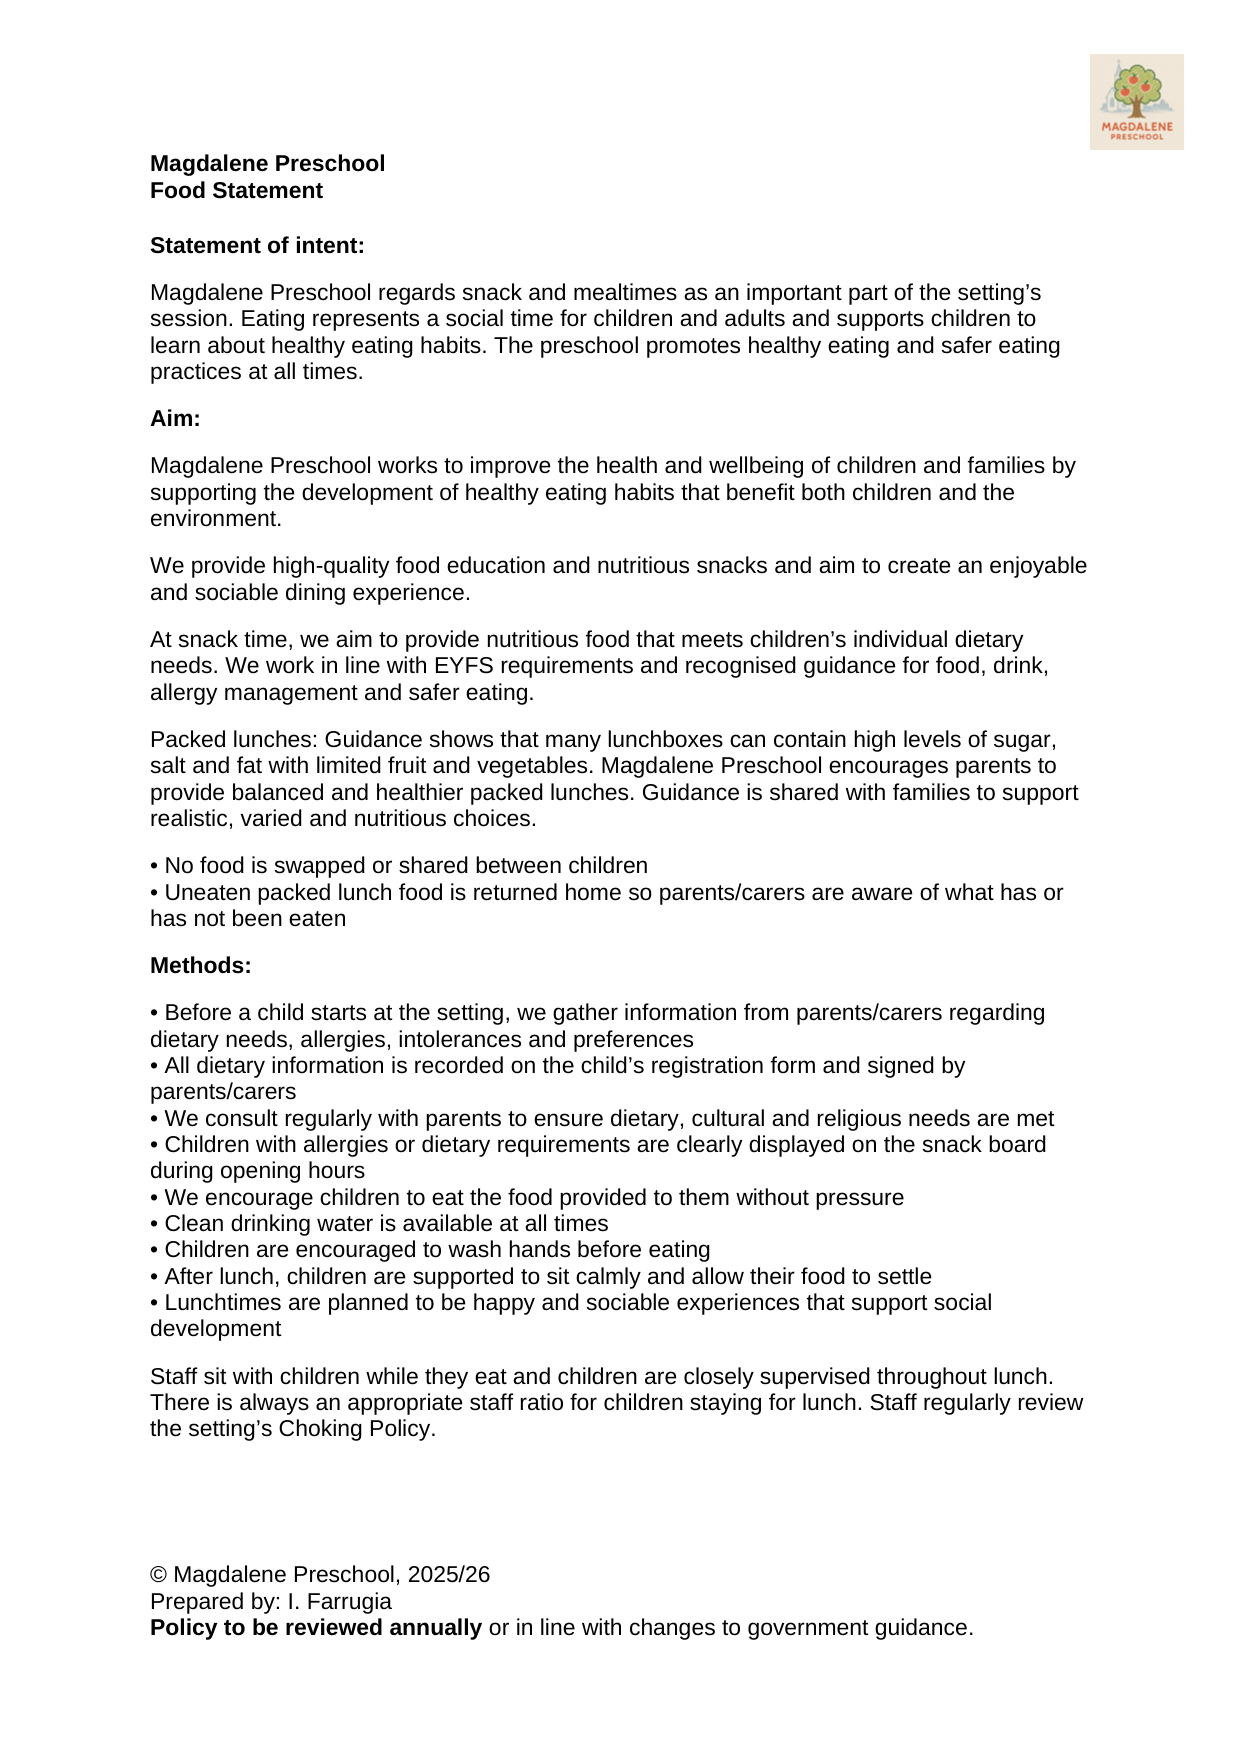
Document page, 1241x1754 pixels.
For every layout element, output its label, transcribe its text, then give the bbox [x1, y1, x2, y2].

text At snack time, we aim to provide nutritious food that meets children’s individual dietary needs. We work in line with EYFS requirements and recognised guidance for food, drink, allergy management and safer eating. [150, 626, 1090, 705]
subtitle Methods: [150, 952, 1090, 978]
subtitle Aim: [150, 405, 1090, 432]
text Magdalene Preschool regards snack and mealtimes as an important part of the setting’s session. Eating represents a social time for children and adults and supports children to learn about healthy eating habits. The preschool promotes healthy eating and safer eating practices at all times. [150, 279, 1090, 384]
text Magdalene Preschool works to improve the health and wellbeing of children and families by supporting the development of healthy eating habits that benefit both children and the environment. [150, 452, 1090, 532]
text Packed lunches: Guidance shows that many lunchboxes can contain high levels of sugar, salt and fat with limited fruit and vegetables. Magdalene Preschool encourages parents to provide balanced and healthier packed lunches. Guidance is shared with families to support realistic, varied and nutritious choices. [150, 726, 1090, 831]
text We provide high-quality food education and nutritious snacks and aim to create an enjoyable and sociable dining experience. [150, 552, 1090, 605]
subtitle Statement of intent: [150, 232, 1090, 258]
text • Before a child starts at the setting, we gather information from parents/carers regarding dietary needs, allergies, intolerances and preferences • All dietary information is recorded on the child’s registration form and signed by parents/carers • We consult regularly with parents to ensure dietary, cultural and religious needs are met • Children with allergies or dietary requirements are clearly displayed on the snack board during opening hours • We encourage children to eat the food provided to them without pressure • Clean drinking water is available at all times • Children are encouraged to wash hands before eating • After lunch, children are supported to sit calmly and allow their food to settle • Lunchtimes are planned to be happy and sociable experiences that support social development [150, 999, 1090, 1342]
text Magdalene Preschool Food Statement [150, 150, 1090, 204]
text • No food is swapped or shared between children • Uneaten packed lunch food is returned home so parents/carers are aware of what has or has not been eaten [150, 852, 1090, 931]
text Staff sit with children while they eat and children are closely supervised throughout lunch. There is always an appropriate staff ratio for children staying for lunch. Staff regularly review the setting’s Choking Policy. [150, 1363, 1090, 1442]
